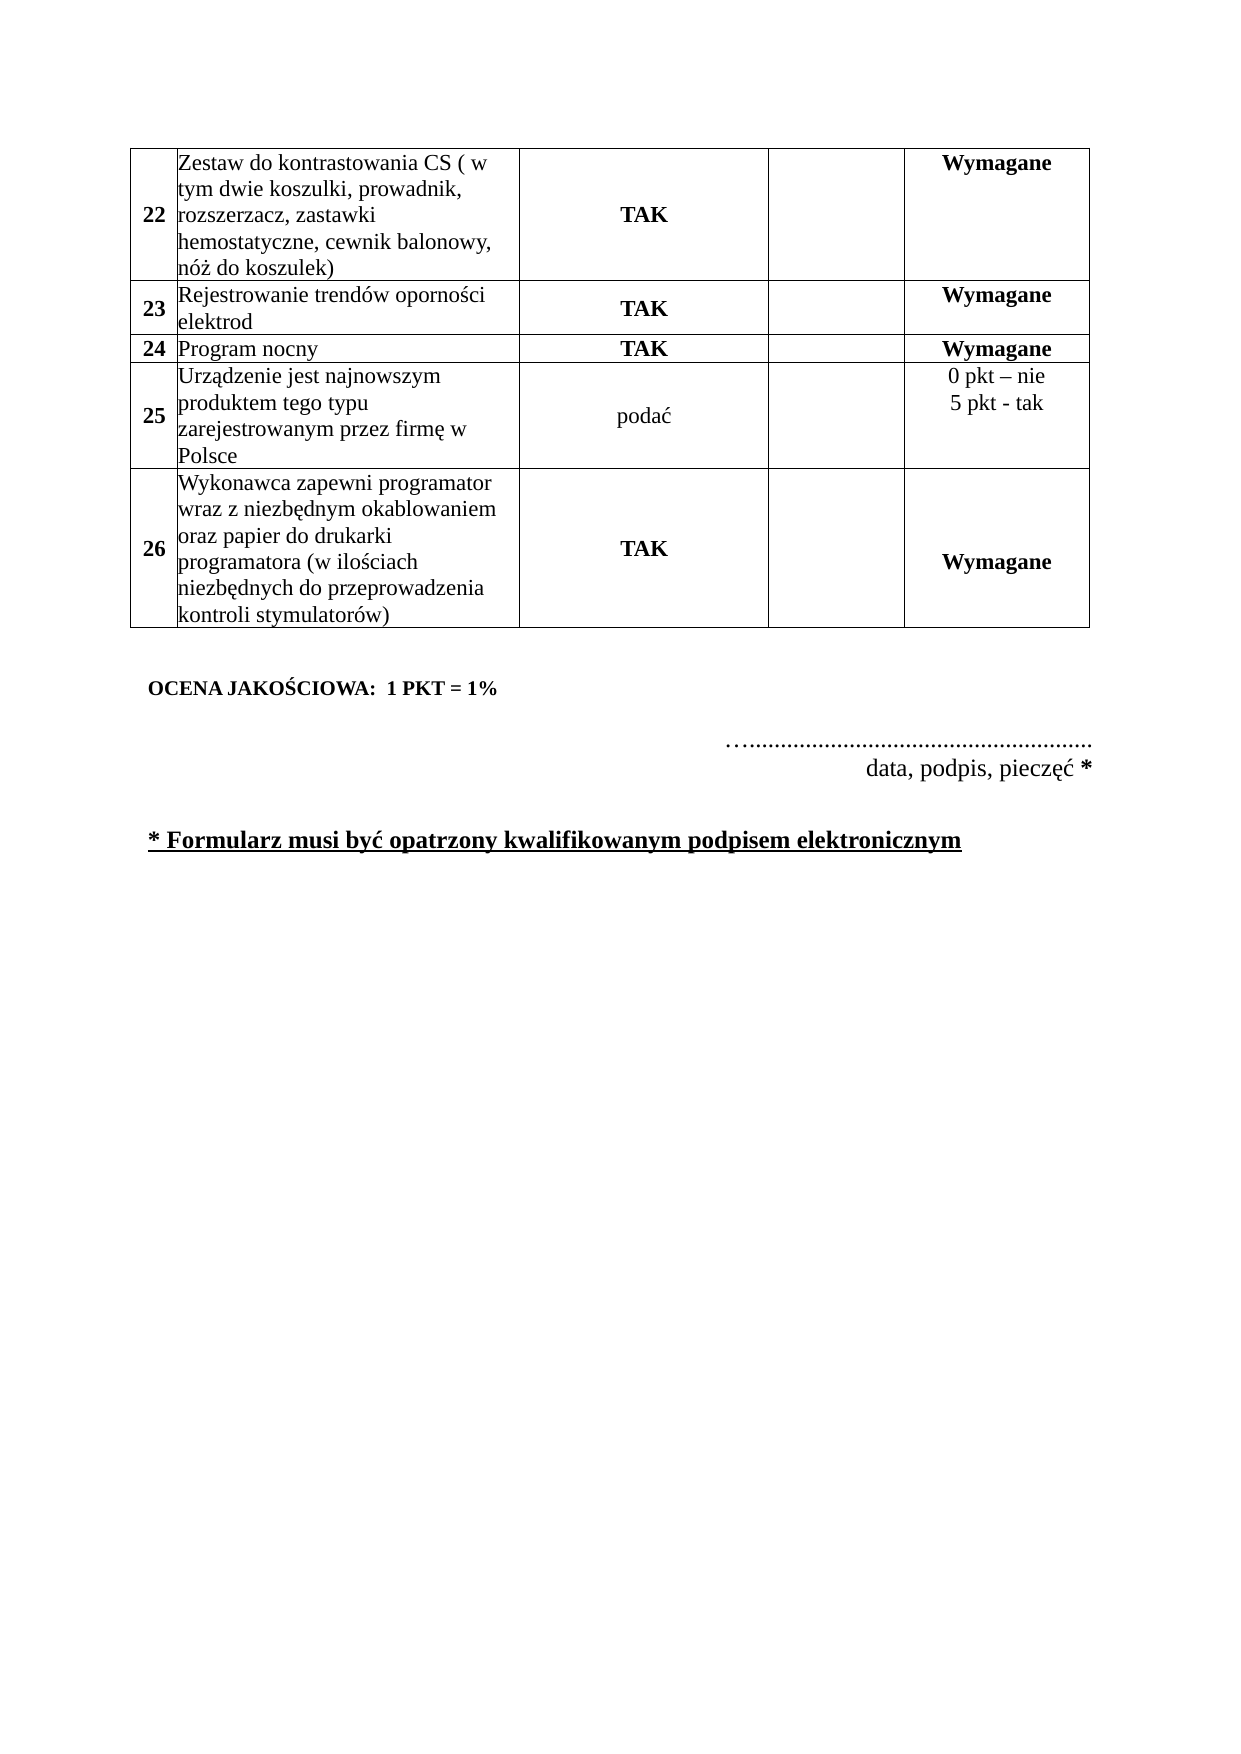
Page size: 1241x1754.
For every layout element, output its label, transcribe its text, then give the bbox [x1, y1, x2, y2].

table_cell [769, 335, 904, 362]
table_cell [769, 281, 904, 334]
table_cell 0 pkt – nie 5 pkt - tak [905, 363, 1089, 468]
text data, podpis, pieczęć * [148, 753, 1093, 782]
table_cell podać [520, 363, 768, 468]
table_cell 25 [131, 363, 177, 468]
text * Formularz musi być opatrzony kwalifikowanym podpisem elektronicznym [148, 825, 1093, 854]
table_cell Wymagane [905, 281, 1089, 334]
table_cell Program nocny [178, 335, 519, 362]
table_cell Zestaw do kontrastowania CS ( w tym dwie koszulki, prowadnik, rozszerzacz, zastawki hemostatyczne, cewnik balonowy, nóż do koszulek) [178, 149, 519, 280]
table_cell 23 [131, 281, 177, 334]
table_cell TAK [520, 281, 768, 334]
table_cell [769, 363, 904, 468]
table_cell TAK [520, 469, 768, 627]
table_cell Wymagane [905, 149, 1089, 280]
text …....................................................... [148, 724, 1093, 753]
table_cell Rejestrowanie trendów oporności elektrod [178, 281, 519, 334]
table_cell [769, 149, 904, 280]
table_cell Wymagane [905, 335, 1089, 362]
table_cell TAK [520, 335, 768, 362]
table_cell Wykonawca zapewni programator wraz z niezbędnym okablowaniem oraz papier do drukarki programatora (w ilościach niezbędnych do przeprowadzenia kontroli stymulatorów) [178, 469, 519, 627]
table_cell Wymagane [905, 469, 1089, 627]
table_cell TAK [520, 149, 768, 280]
table_cell 26 [131, 469, 177, 627]
table_cell Urządzenie jest najnowszym produktem tego typu zarejestrowanym przez firmę w Polsce [178, 363, 519, 468]
table_cell [769, 469, 904, 627]
table_cell 24 [131, 335, 177, 362]
text OCENA JAKOŚCIOWA: 1 PKT = 1% [148, 676, 1093, 700]
table_cell 22 [131, 149, 177, 280]
